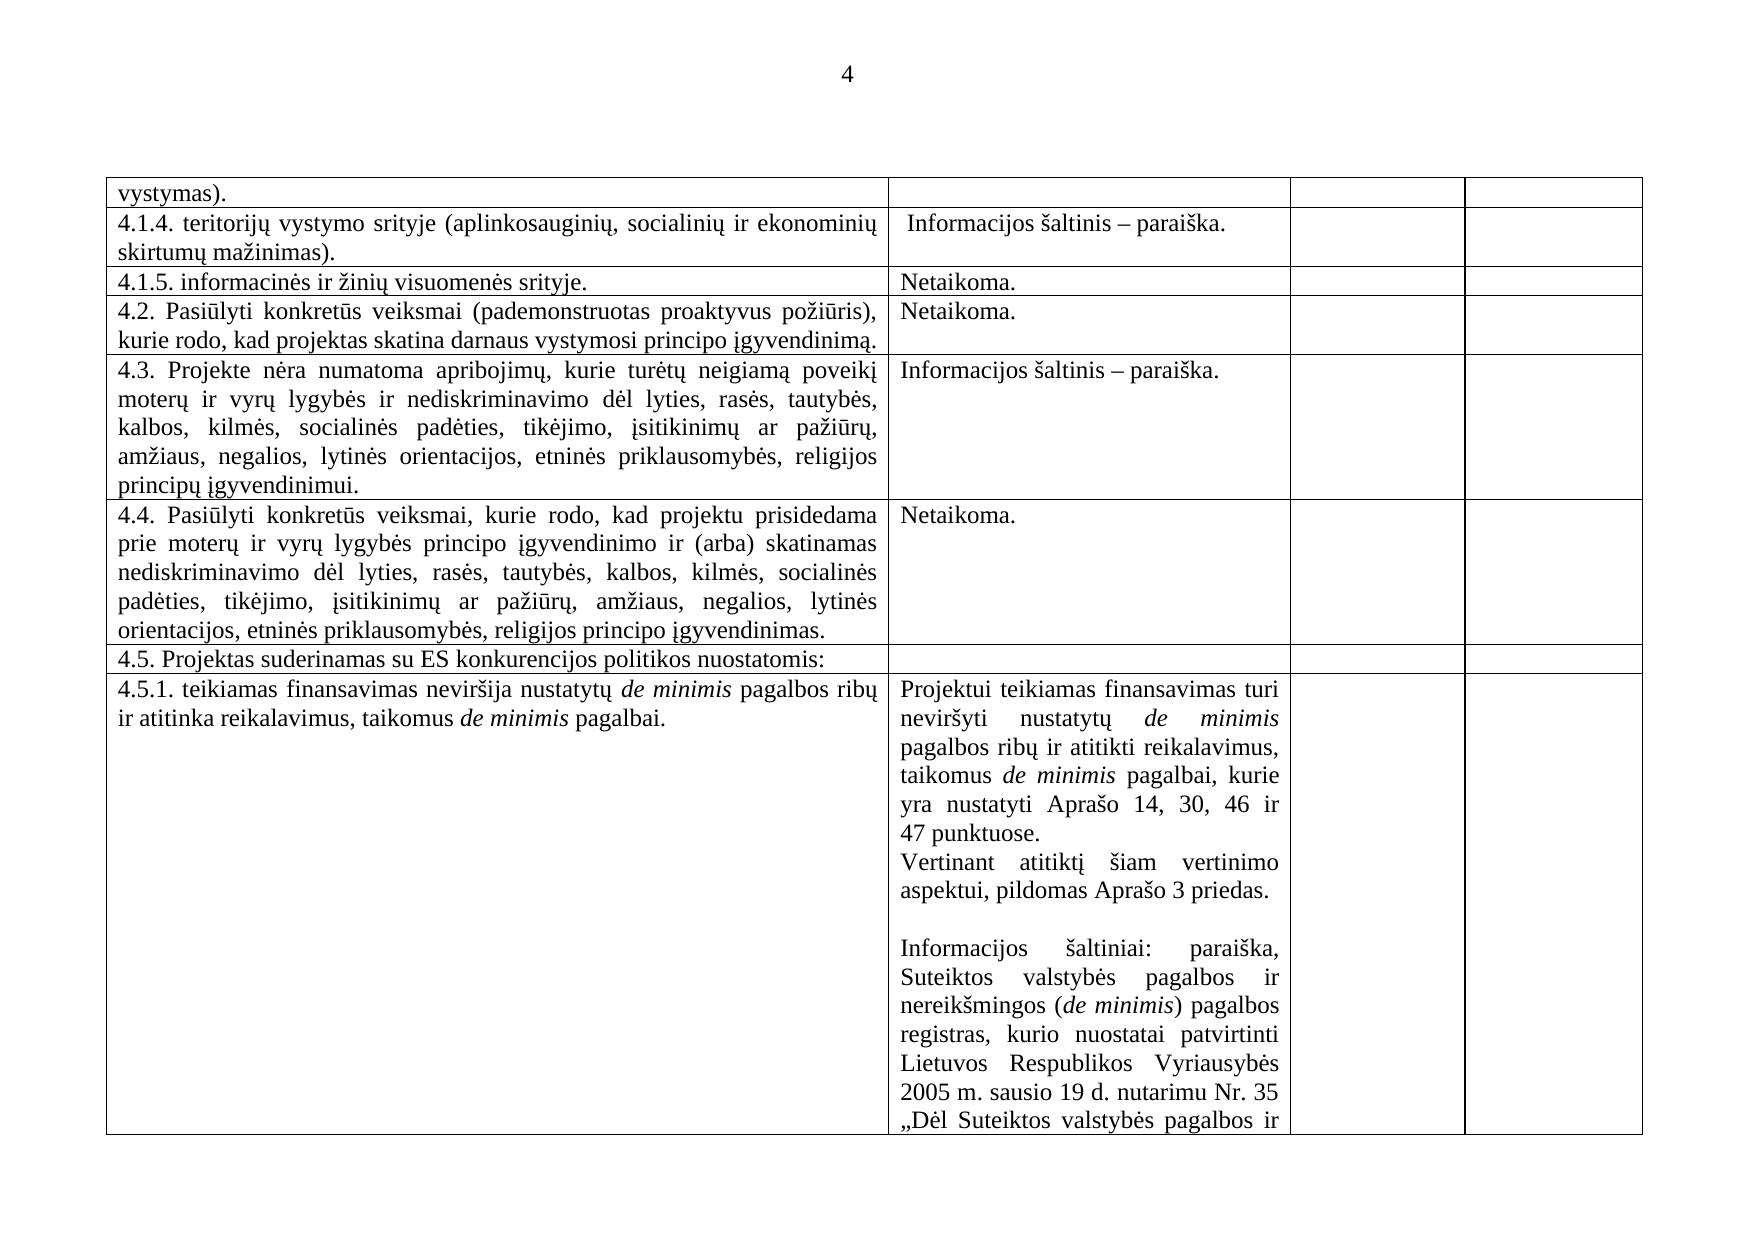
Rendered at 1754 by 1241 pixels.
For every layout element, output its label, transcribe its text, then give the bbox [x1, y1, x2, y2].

table_cell [1466, 208, 1642, 266]
table_cell [1466, 645, 1642, 673]
table_cell 4.5. Projektas suderinamas su ES konkurencijos politikos nuostatomis: [107, 645, 888, 673]
table_cell [1466, 674, 1642, 1134]
table_cell [1291, 296, 1464, 354]
table_cell [1291, 674, 1464, 1134]
table_cell Netaikoma. [889, 296, 1290, 354]
table_cell [1291, 355, 1464, 499]
table_cell Projektui teikiamas finansavimas turi neviršyti nustatytų de minimis pagalbos ribų ir atitikti reikalavimus, taikomus de minimis pagalbai, kurie yra nustatyti Aprašo 14, 30, 46 ir 47 punktuose. Vertinant atitiktį šiam vertinimo aspektui, pildomas Aprašo 3 priedas. Informacijos šaltiniai: paraiška, Suteiktos valstybės pagalbos ir nereikšmingos (de minimis) pagalbos registras, kurio nuostatai patvirtinti Lietuvos Respublikos Vyriausybės 2005 m. sausio 19 d. nutarimu Nr. 35 „Dėl Suteiktos valstybės pagalbos ir [889, 674, 1290, 1134]
table_cell [1291, 178, 1464, 207]
table_cell 4.3. Projekte nėra numatoma apribojimų, kurie turėtų neigiamą poveikį moterų ir vyrų lygybės ir nediskriminavimo dėl lyties, rasės, tautybės, kalbos, kilmės, socialinės padėties, tikėjimo, įsitikinimų ar pažiūrų, amžiaus, negalios, lytinės orientacijos, etninės priklausomybės, religijos principų įgyvendinimui. [107, 355, 888, 499]
table_cell [1466, 267, 1642, 295]
table_cell 4.1.4. teritorijų vystymo srityje (aplinkosauginių, socialinių ir ekonominių skirtumų mažinimas). [107, 208, 888, 266]
table_cell Informacijos šaltinis – paraiška. [889, 355, 1290, 499]
table_cell 4.2. Pasiūlyti konkretūs veiksmai (pademonstruotas proaktyvus požiūris), kurie rodo, kad projektas skatina darnaus vystymosi principo įgyvendinimą. [107, 296, 888, 354]
table_cell [889, 645, 1290, 673]
table_cell 4.4. Pasiūlyti konkretūs veiksmai, kurie rodo, kad projektu prisidedama prie moterų ir vyrų lygybės principo įgyvendinimo ir (arba) skatinamas nediskriminavimo dėl lyties, rasės, tautybės, kalbos, kilmės, socialinės padėties, tikėjimo, įsitikinimų ar pažiūrų, amžiaus, negalios, lytinės orientacijos, etninės priklausomybės, religijos principo įgyvendinimas. [107, 500, 888, 643]
table_cell [1291, 208, 1464, 266]
table_cell [1466, 355, 1642, 499]
table_cell [1466, 178, 1642, 207]
table_cell 4.1.5. informacinės ir žinių visuomenės srityje. [107, 267, 888, 295]
table_cell [889, 178, 1290, 207]
table_cell [1466, 296, 1642, 354]
table_cell [1291, 645, 1464, 673]
table_cell 4.5.1. teikiamas finansavimas neviršija nustatytų de minimis pagalbos ribų ir atitinka reikalavimus, taikomus de minimis pagalbai. [107, 674, 888, 1134]
table_cell Netaikoma. [889, 500, 1290, 643]
table_cell vystymas). [107, 178, 888, 207]
table_cell [1291, 267, 1464, 295]
table_cell [1291, 500, 1464, 643]
table_cell Informacijos šaltinis – paraiška. [889, 208, 1290, 266]
table_cell Netaikoma. [889, 267, 1290, 295]
table_cell [1466, 500, 1642, 643]
